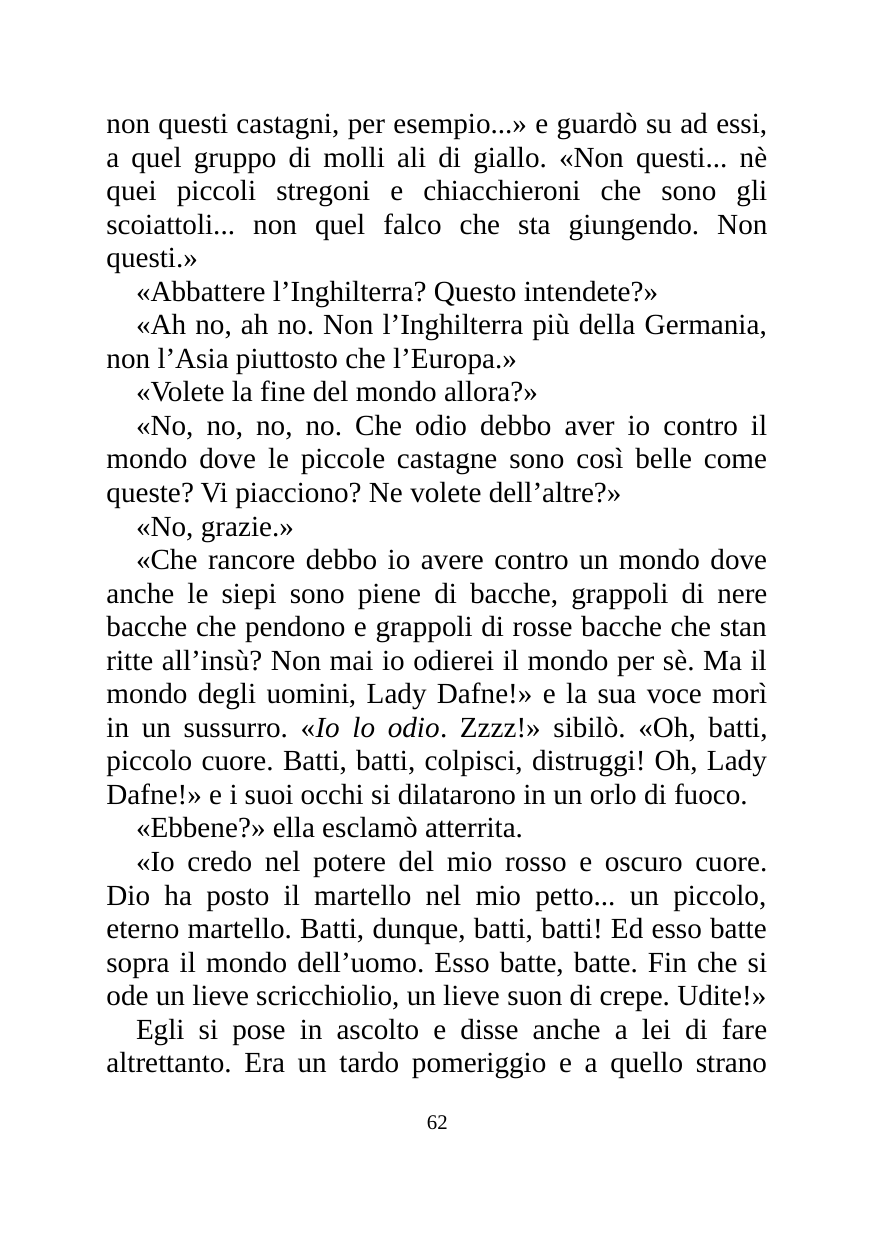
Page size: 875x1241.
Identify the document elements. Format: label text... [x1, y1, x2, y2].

text «Ebbene?» ella esclamò atterrita. [106, 811, 768, 844]
text non questi castagni, per esempio...» e guardò su ad essi, a quel gruppo di molli ali di giallo. «Non questi... nè quei piccoli stregoni e chiacchieroni che sono gli scoiattoli... non quel falco che sta giungendo. Non questi.» [106, 106, 768, 274]
text «Che rancore debbo io avere contro un mondo dove anche le siepi sono piene di bacche, grappoli di nere bacche che pendono e grappoli di rosse bacche che stan ritte all’insù? Non mai io odierei il mondo per sè. Ma il mondo degli uomini, Lady Dafne!» e la sua voce morì in un sussurro. «Io lo odio. Zzzz!» sibilò. «Oh, batti, piccolo cuore. Batti, batti, colpisci, distruggi! Oh, Lady Dafne!» e i suoi occhi si dilatarono in un orlo di fuoco. [106, 542, 768, 811]
text «No, no, no, no. Che odio debbo aver io contro il mondo dove le piccole castagne sono così belle come queste? Vi piacciono? Ne volete dell’altre?» [106, 408, 768, 509]
text Egli si pose in ascolto e disse anche a lei di fare altrettanto. Era un tardo pomeriggio e a quello strano [106, 1012, 768, 1079]
text «Volete la fine del mondo allora?» [106, 374, 768, 408]
text «No, grazie.» [106, 509, 768, 542]
text «Abbattere l’Inghilterra? Questo intendete?» [106, 274, 768, 307]
text «Io credo nel potere del mio rosso e oscuro cuore. Dio ha posto il martello nel mio petto... un piccolo, eterno martello. Batti, dunque, batti, batti! Ed esso batte sopra il mondo dell’uomo. Esso batte, batte. Fin che si ode un lieve scricchiolio, un lieve suon di crepe. Udite!» [106, 844, 768, 1012]
text «Ah no, ah no. Non l’Inghilterra più della Germania, non l’Asia piuttosto che l’Europa.» [106, 307, 768, 374]
